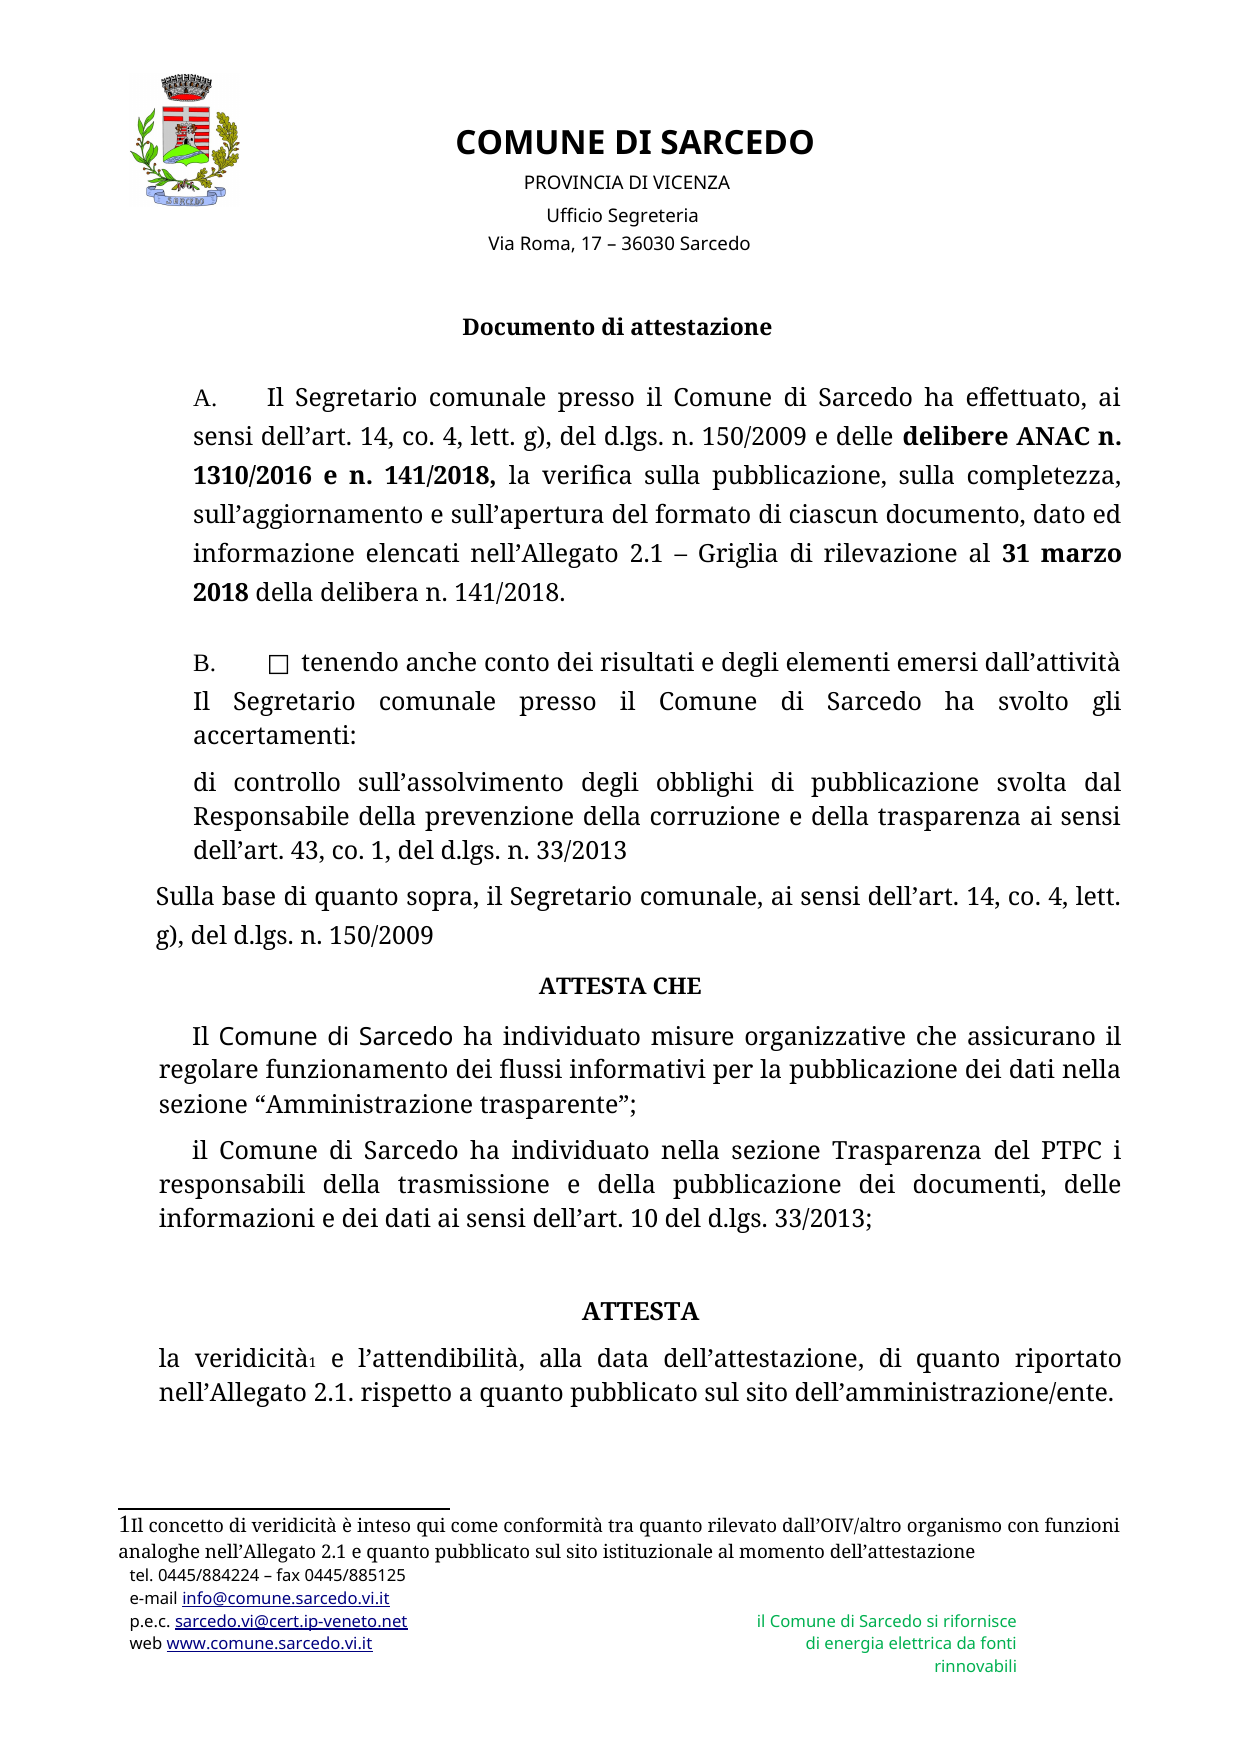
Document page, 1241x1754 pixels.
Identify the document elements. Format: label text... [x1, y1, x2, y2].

list □ tenendo anche conto dei risultati e degli elementi emersi dall’attività Il Segretario comunale presso il Comune di Sarcedo ha svolto gli accertamenti: [193, 627, 1122, 752]
text Il concetto di veridicità è inteso qui come conformità tra quanto rilevato dall’OIV/altro organismo con funzioni analoghe nell’Allegato 2.1 e quanto pubblicato sul sito istituzionale al momento dell’attestazione [118, 1509, 1122, 1564]
text di controllo sull’assolvimento degli obblighi di pubblicazione svolta dal Responsabile della prevenzione della corruzione e della trasparenza ai sensi dell’art. 43, co. 1, del d.lgs. n. 33/2013 [193, 764, 1122, 866]
text il Comune di Sarcedo ha individuato nella sezione Trasparenza del PTPC i responsabili della trasmissione e della pubblicazione dei documenti, delle informazioni e dei dati ai sensi dell’art. 10 del d.lgs. 33/2013; [158, 1133, 1122, 1235]
text ATTESTA CHE [118, 970, 1122, 1001]
list Il Segretario comunale presso il Comune di Sarcedo ha effettuato, ai sensi dell’art. 14, co. 4, lett. g), del d.lgs. n. 150/2009 e delle delibere ANAC n. 1310/2016 e n. 141/2018, la verifica sulla pubblicazione, sulla completezza, sull’aggiornamento e sull’apertura del formato di ciascun documento, dato ed informazione elencati nell’Allegato 2.1 – Griglia di rilevazione al 31 marzo 2018 della delibera n. 141/2018. [193, 379, 1122, 609]
text Documento di attestazione [118, 308, 1122, 342]
text la veridicità e l’attendibilità, alla data dell’attestazione, di quanto riportato nell’Allegato 2.1. rispetto a quanto pubblicato sul sito dell’amministrazione/ente. [158, 1341, 1122, 1409]
text Il Comune di Sarcedo ha individuato misure organizzative che assicurano il regolare funzionamento dei flussi informativi per la pubblicazione dei dati nella sezione “Amministrazione trasparente”; [158, 1018, 1122, 1120]
text ATTESTA [158, 1294, 1122, 1328]
text Sulla base di quanto sopra, il Segretario comunale, ai sensi dell’art. 14, co. 4, lett. g), del d.lgs. n. 150/2009 [156, 879, 1122, 952]
